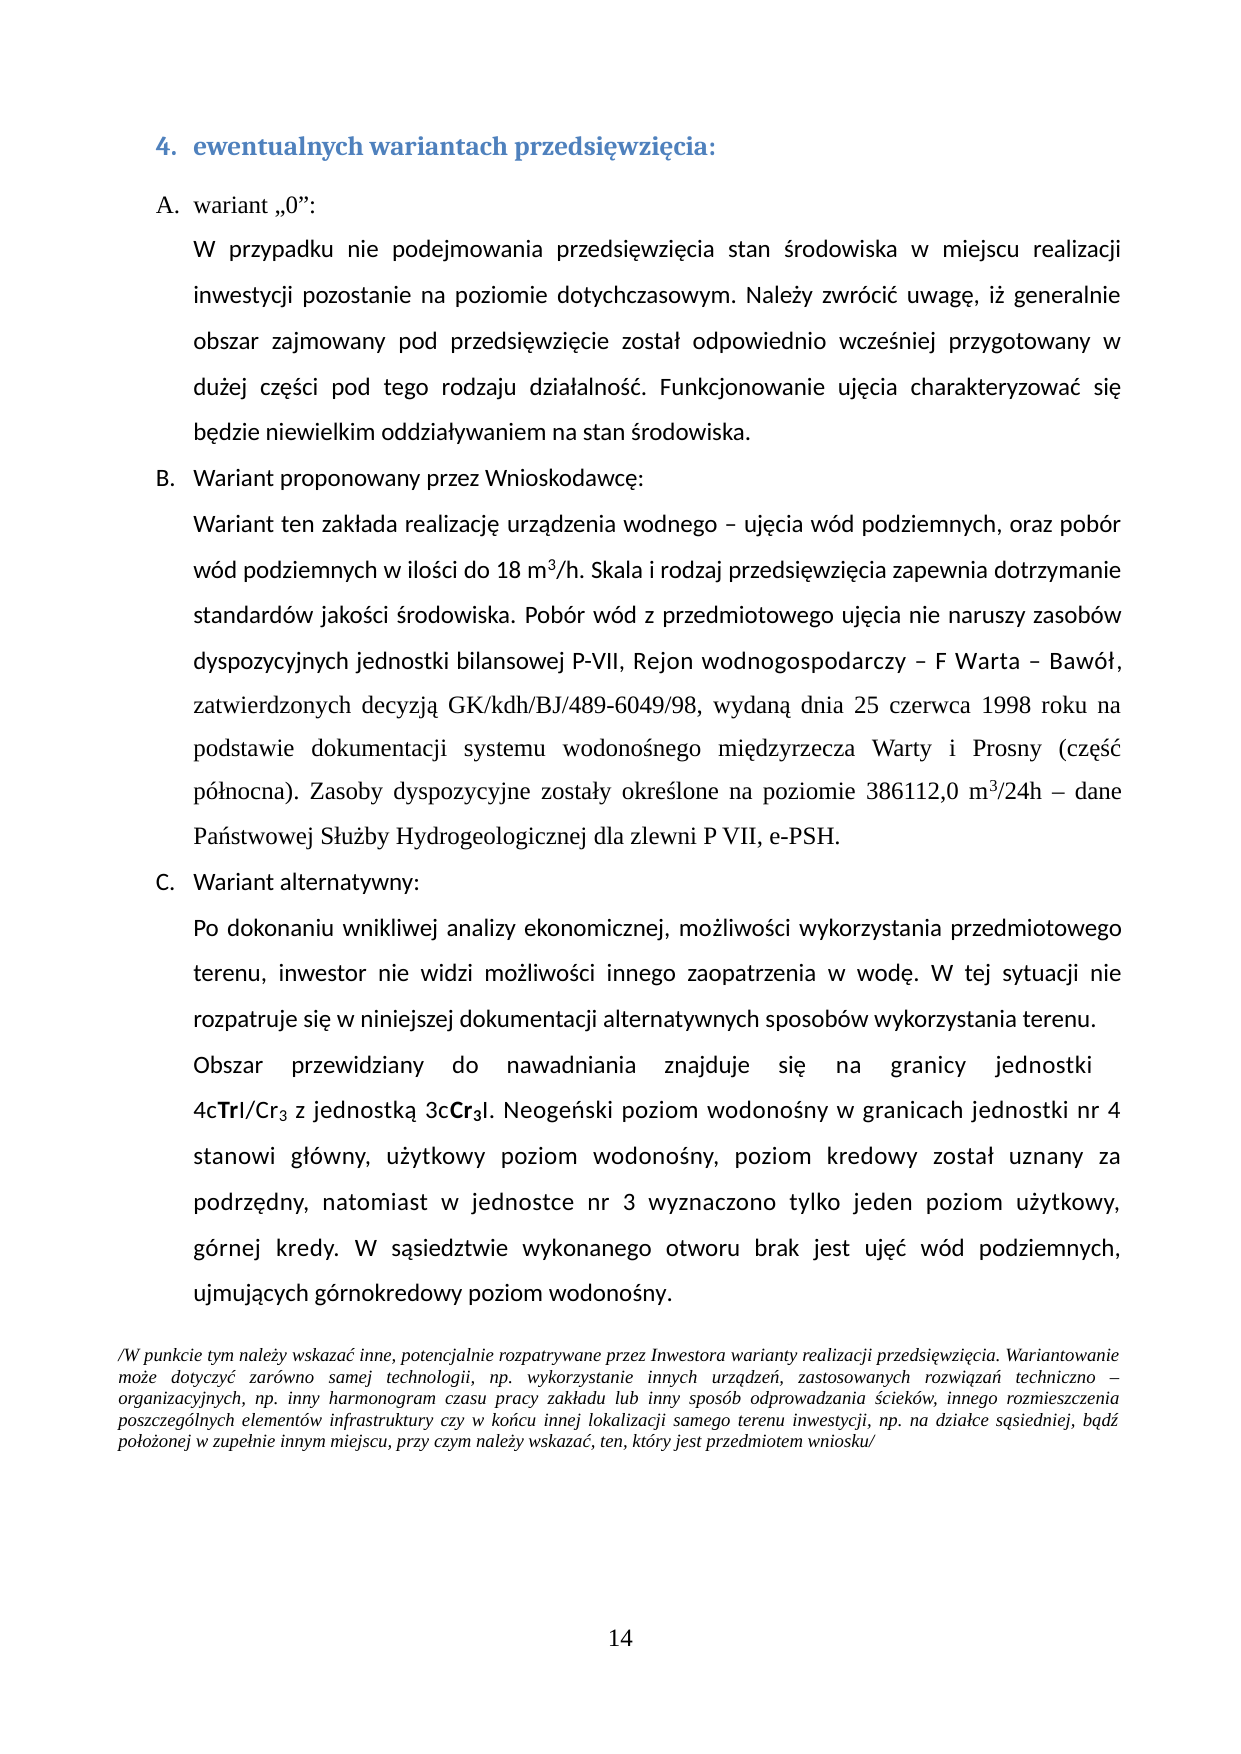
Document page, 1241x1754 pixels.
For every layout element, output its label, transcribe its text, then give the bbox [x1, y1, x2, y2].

text /W punkcie tym należy wskazać inne, potencjalnie rozpatrywane przez Inwestora warianty realizacji przedsięwzięcia. Wariantowanie może dotyczyć zarówno samej technologii, np. wykorzystanie innych urządzeń, zastosowanych rozwiązań techniczno – organizacyjnych, np. inny harmonogram czasu pracy zakładu lub inny sposób odprowadzania ścieków, innego rozmieszczenia poszczególnych elementów infrastruktury czy w końcu innej lokalizacji samego terenu inwestycji, np. na działce sąsiedniej, bądź położonej w zupełnie innym miejscu, przy czym należy wskazać, ten, który jest przedmiotem wniosku/ [118, 1344, 1122, 1452]
list Wariant proponowany przez Wnioskodawcę: [156, 462, 1122, 493]
list ewentualnych wariantach przedsięwzięcia: [156, 131, 1122, 162]
text W przypadku nie podejmowania przedsięwzięcia stan środowiska w miejscu realizacji inwestycji pozostanie na poziomie dotychczasowym. Należy zwrócić uwagę, iż generalnie obszar zajmowany pod przedsięwzięcie został odpowiednio wcześniej przygotowany w dużej części pod tego rodzaju działalność. Funkcjonowanie ujęcia charakteryzować się będzie niewielkim oddziaływaniem na stan środowiska. [193, 234, 1122, 447]
text Obszar przewidziany do nawadniania znajduje się na granicy jednostki 4cTrI/Cr3 z jednostką 3cCr3I. Neogeński poziom wodonośny w granicach jednostki nr 4 stanowi główny, użytkowy poziom wodonośny, poziom kredowy został uznany za podrzędny, natomiast w jednostce nr 3 wyznaczono tylko jeden poziom użytkowy, górnej kredy. W sąsiedztwie wykonanego otworu brak jest ujęć wód podziemnych, ujmujących górnokredowy poziom wodonośny. [193, 1049, 1122, 1308]
text Po dokonaniu wnikliwej analizy ekonomicznej, możliwości wykorzystania przedmiotowego terenu, inwestor nie widzi możliwości innego zaopatrzenia w wodę. W tej sytuacji nie rozpatruje się w niniejszej dokumentacji alternatywnych sposobów wykorzystania terenu. [193, 912, 1122, 1034]
list Wariant alternatywny: [156, 866, 1122, 897]
text Wariant ten zakłada realizację urządzenia wodnego – ujęcia wód podziemnych, oraz pobór wód podziemnych w ilości do 18 m3/h. Skala i rodzaj przedsięwzięcia zapewnia dotrzymanie standardów jakości środowiska. Pobór wód z przedmiotowego ujęcia nie naruszy zasobów dyspozycyjnych jednostki bilansowej P-VII, Rejon wodnogospodarczy – F Warta – Bawół, zatwierdzonych decyzją GK/kdh/BJ/489-6049/98, wydaną dnia 25 czerwca 1998 roku na podstawie dokumentacji systemu wodonośnego międzyrzecza Warty i Prosny (część północna). Zasoby dyspozycyjne zostały określone na poziomie 386112,0 m3/24h – dane Państwowej Służby Hydrogeologicznej dla zlewni P VII, e-PSH. [193, 508, 1122, 851]
list wariant „0”: [156, 191, 1122, 219]
